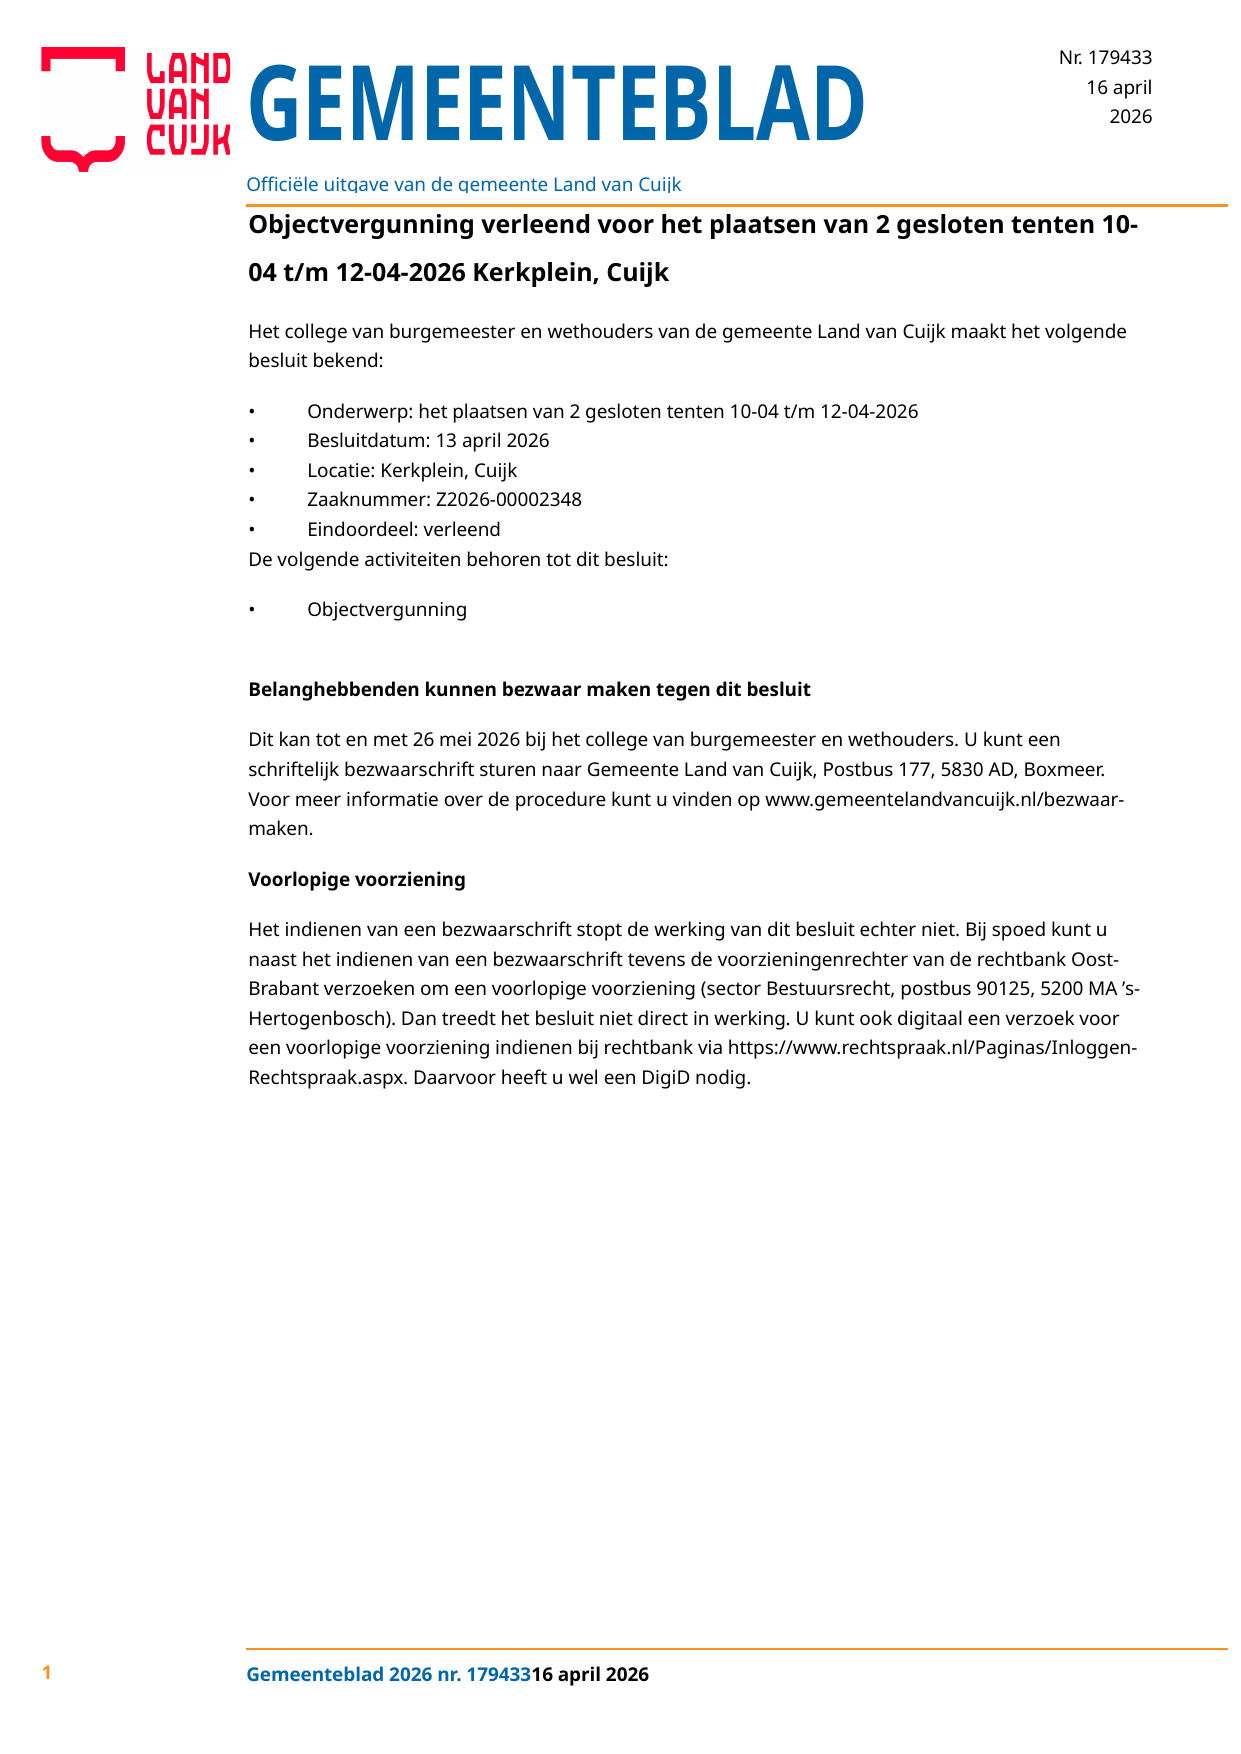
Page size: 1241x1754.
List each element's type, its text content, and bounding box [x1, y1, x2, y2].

text Belanghebbenden kunnen bezwaar maken tegen dit besluit [248, 676, 1152, 702]
list Objectvergunning [248, 596, 1152, 622]
list Eindoordeel: verleend [248, 516, 1152, 542]
text Dit kan tot en met 26 mei 2026 bij het college van burgemeester en wethouders. U kunt een schriftelijk bezwaarschrift sturen naar Gemeente Land van Cuijk, Postbus 177, 5830 AD, Boxmeer. Voor meer informatie over de procedure kunt u vinden op www.gemeentelandvancuijk.nl/bezwaar-maken. [248, 727, 1152, 841]
picture [41, 47, 231, 172]
list Besluitdatum: 13 april 2026 [248, 427, 1152, 453]
text Voorlopige voorziening [248, 866, 1152, 892]
text Objectvergunning verleend voor het plaatsen van 2 gesloten tenten 10-04 t/m 12-04-2026 Kerkplein, Cuijk [248, 207, 1152, 288]
list Onderwerp: het plaatsen van 2 gesloten tenten 10-04 t/m 12-04-2026 [248, 398, 1152, 424]
text De volgende activiteiten behoren tot dit besluit: [248, 546, 1152, 572]
list Zaaknummer: Z2026-00002348 [248, 487, 1152, 512]
text Het college van burgemeester en wethouders van de gemeente Land van Cuijk maakt het volgende besluit bekend: [248, 318, 1152, 373]
list Locatie: Kerkplein, Cuijk [248, 457, 1152, 483]
text Het indienen van een bezwaarschrift stopt de werking van dit besluit echter niet. Bij spoed kunt u naast het indienen van een bezwaarschrift tevens de voorzieningenrechter van de rechtbank Oost-Brabant verzoeken om een voorlopige voorziening (sector Bestuursrecht, postbus 90125, 5200 MA ’s-Hertogenbosch). Dan treedt het besluit niet direct in werking. U kunt ook digitaal een verzoek voor een voorlopige voorziening indienen bij rechtbank via https://www.rechtspraak.nl/Paginas/Inloggen-Rechtspraak.aspx. Daarvoor heeft u wel een DigiD nodig. [248, 916, 1152, 1090]
